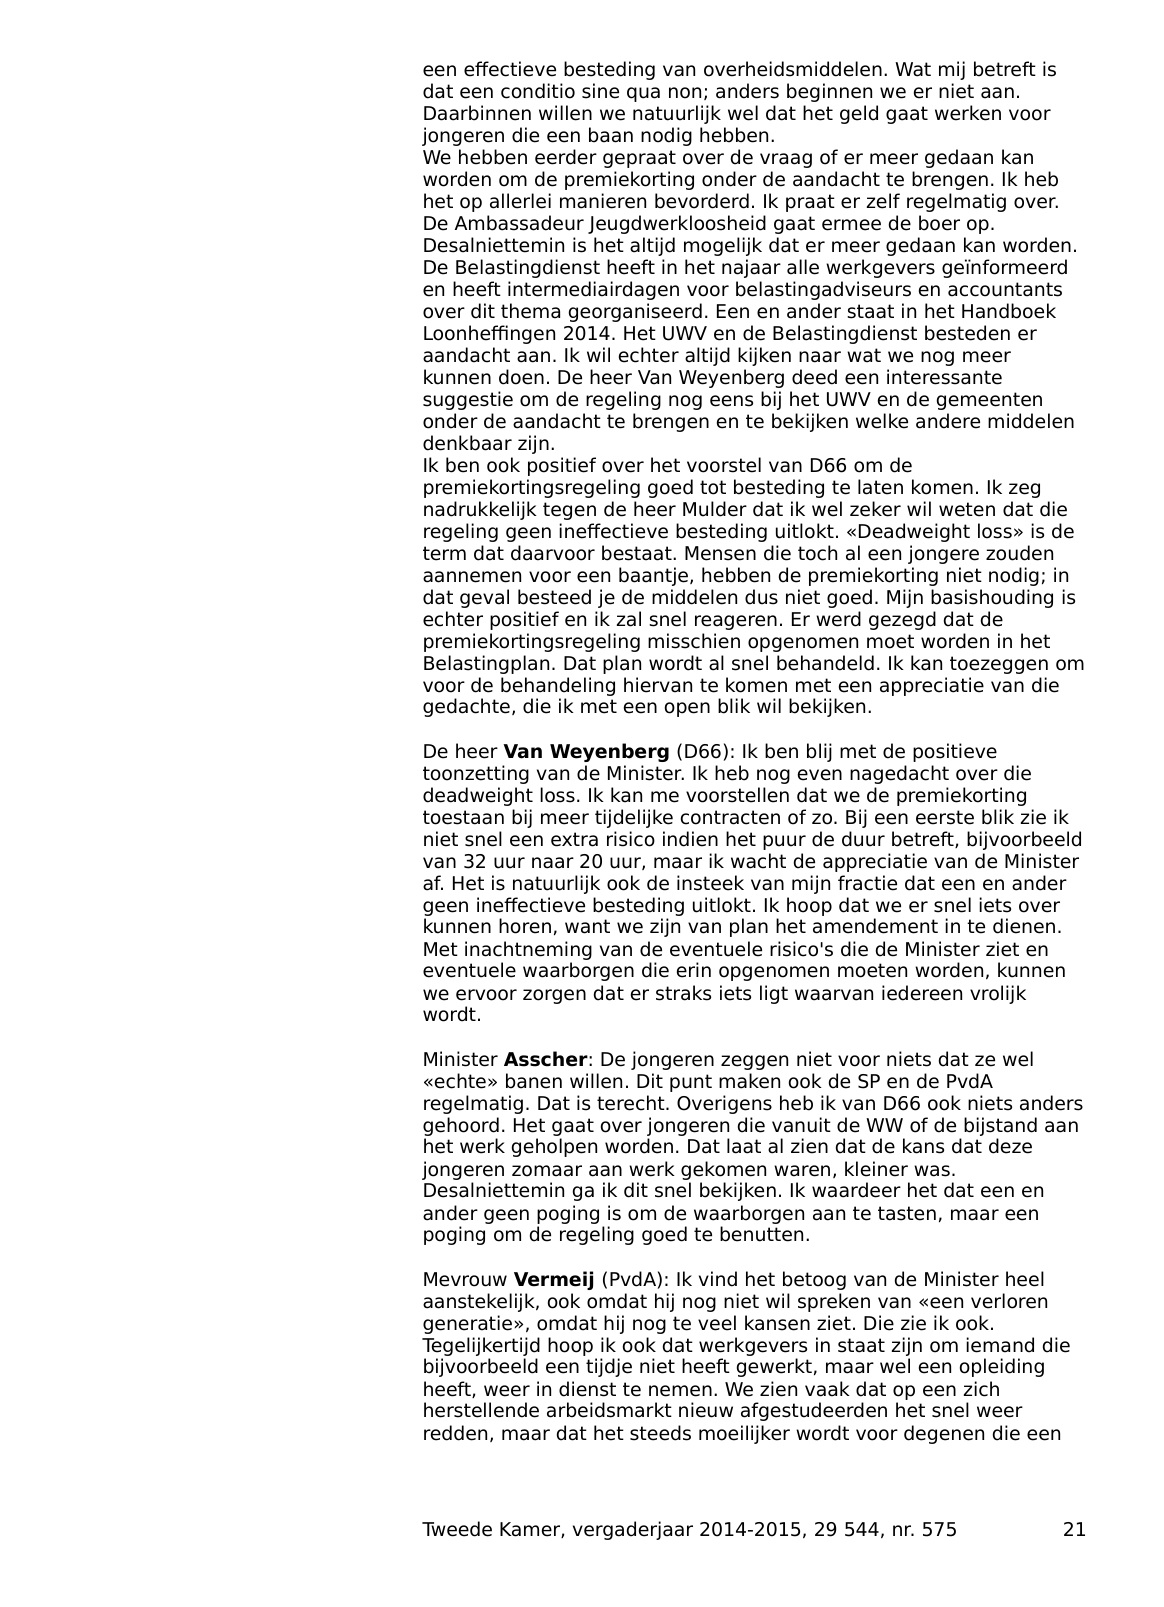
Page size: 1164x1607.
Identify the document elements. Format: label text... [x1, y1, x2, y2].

text Mevrouw Vermeij (PvdA): Ik vind het betoog van de Minister heel aanstekelijk, ook omdat hij nog niet wil spreken van «een verloren generatie», omdat hij nog te veel kansen ziet. Die zie ik ook. Tegelijkertijd hoop ik ook dat werkgevers in staat zijn om iemand die bijvoorbeeld een tijdje niet heeft gewerkt, maar wel een opleiding heeft, weer in dienst te nemen. We zien vaak dat op een zich herstellende arbeidsmarkt nieuw afgestudeerden het snel weer redden, maar dat het steeds moeilijker wordt voor degenen die een [422, 1268, 1087, 1444]
text We hebben eerder gepraat over de vraag of er meer gedaan kan worden om de premiekorting onder de aandacht te brengen. Ik heb het op allerlei manieren bevorderd. Ik praat er zelf regelmatig over. De Ambassadeur Jeugdwerkloosheid gaat ermee de boer op. Desalniettemin is het altijd mogelijk dat er meer gedaan kan worden. De Belastingdienst heeft in het najaar alle werkgevers geïnformeerd en heeft intermediairdagen voor belastingadviseurs en accountants over dit thema georganiseerd. Een en ander staat in het Handboek Loonheffingen 2014. Het UWV en de Belastingdienst besteden er aandacht aan. Ik wil echter altijd kijken naar wat we nog meer kunnen doen. De heer Van Weyenberg deed een interessante suggestie om de regeling nog eens bij het UWV en de gemeenten onder de aandacht te brengen en te bekijken welke andere middelen denkbaar zijn. [422, 147, 1087, 455]
text Ik ben ook positief over het voorstel van D66 om de premiekortingsregeling goed tot besteding te laten komen. Ik zeg nadrukkelijk tegen de heer Mulder dat ik wel zeker wil weten dat die regeling geen ineffectieve besteding uitlokt. «Deadweight loss» is de term dat daarvoor bestaat. Mensen die toch al een jongere zouden aannemen voor een baantje, hebben de premiekorting niet nodig; in dat geval besteed je de middelen dus niet goed. Mijn basishouding is echter positief en ik zal snel reageren. Er werd gezegd dat de premiekortingsregeling misschien opgenomen moet worden in het Belastingplan. Dat plan wordt al snel behandeld. Ik kan toezeggen om voor de behandeling hiervan te komen met een appreciatie van die gedachte, die ik met een open blik wil bekijken. [422, 455, 1087, 718]
text een effectieve besteding van overheidsmiddelen. Wat mij betreft is dat een conditio sine qua non; anders beginnen we er niet aan. Daarbinnen willen we natuurlijk wel dat het geld gaat werken voor jongeren die een baan nodig hebben. [422, 59, 1087, 147]
text Minister Asscher: De jongeren zeggen niet voor niets dat ze wel «echte» banen willen. Dit punt maken ook de SP en de PvdA regelmatig. Dat is terecht. Overigens heb ik van D66 ook niets anders gehoord. Het gaat over jongeren die vanuit de WW of de bijstand aan het werk geholpen worden. Dat laat al zien dat de kans dat deze jongeren zomaar aan werk gekomen waren, kleiner was. Desalniettemin ga ik dit snel bekijken. Ik waardeer het dat een en ander geen poging is om de waarborgen aan te tasten, maar een poging om de regeling goed te benutten. [422, 1048, 1087, 1246]
text De heer Van Weyenberg (D66): Ik ben blij met de positieve toonzetting van de Minister. Ik heb nog even nagedacht over die deadweight loss. Ik kan me voorstellen dat we de premiekorting toestaan bij meer tijdelijke contracten of zo. Bij een eerste blik zie ik niet snel een extra risico indien het puur de duur betreft, bijvoorbeeld van 32 uur naar 20 uur, maar ik wacht de appreciatie van de Minister af. Het is natuurlijk ook de insteek van mijn fractie dat een en ander geen ineffectieve besteding uitlokt. Ik hoop dat we er snel iets over kunnen horen, want we zijn van plan het amendement in te dienen. Met inachtneming van de eventuele risico's die de Minister ziet en eventuele waarborgen die erin opgenomen moeten worden, kunnen we ervoor zorgen dat er straks iets ligt waarvan iedereen vrolijk wordt. [422, 741, 1087, 1026]
